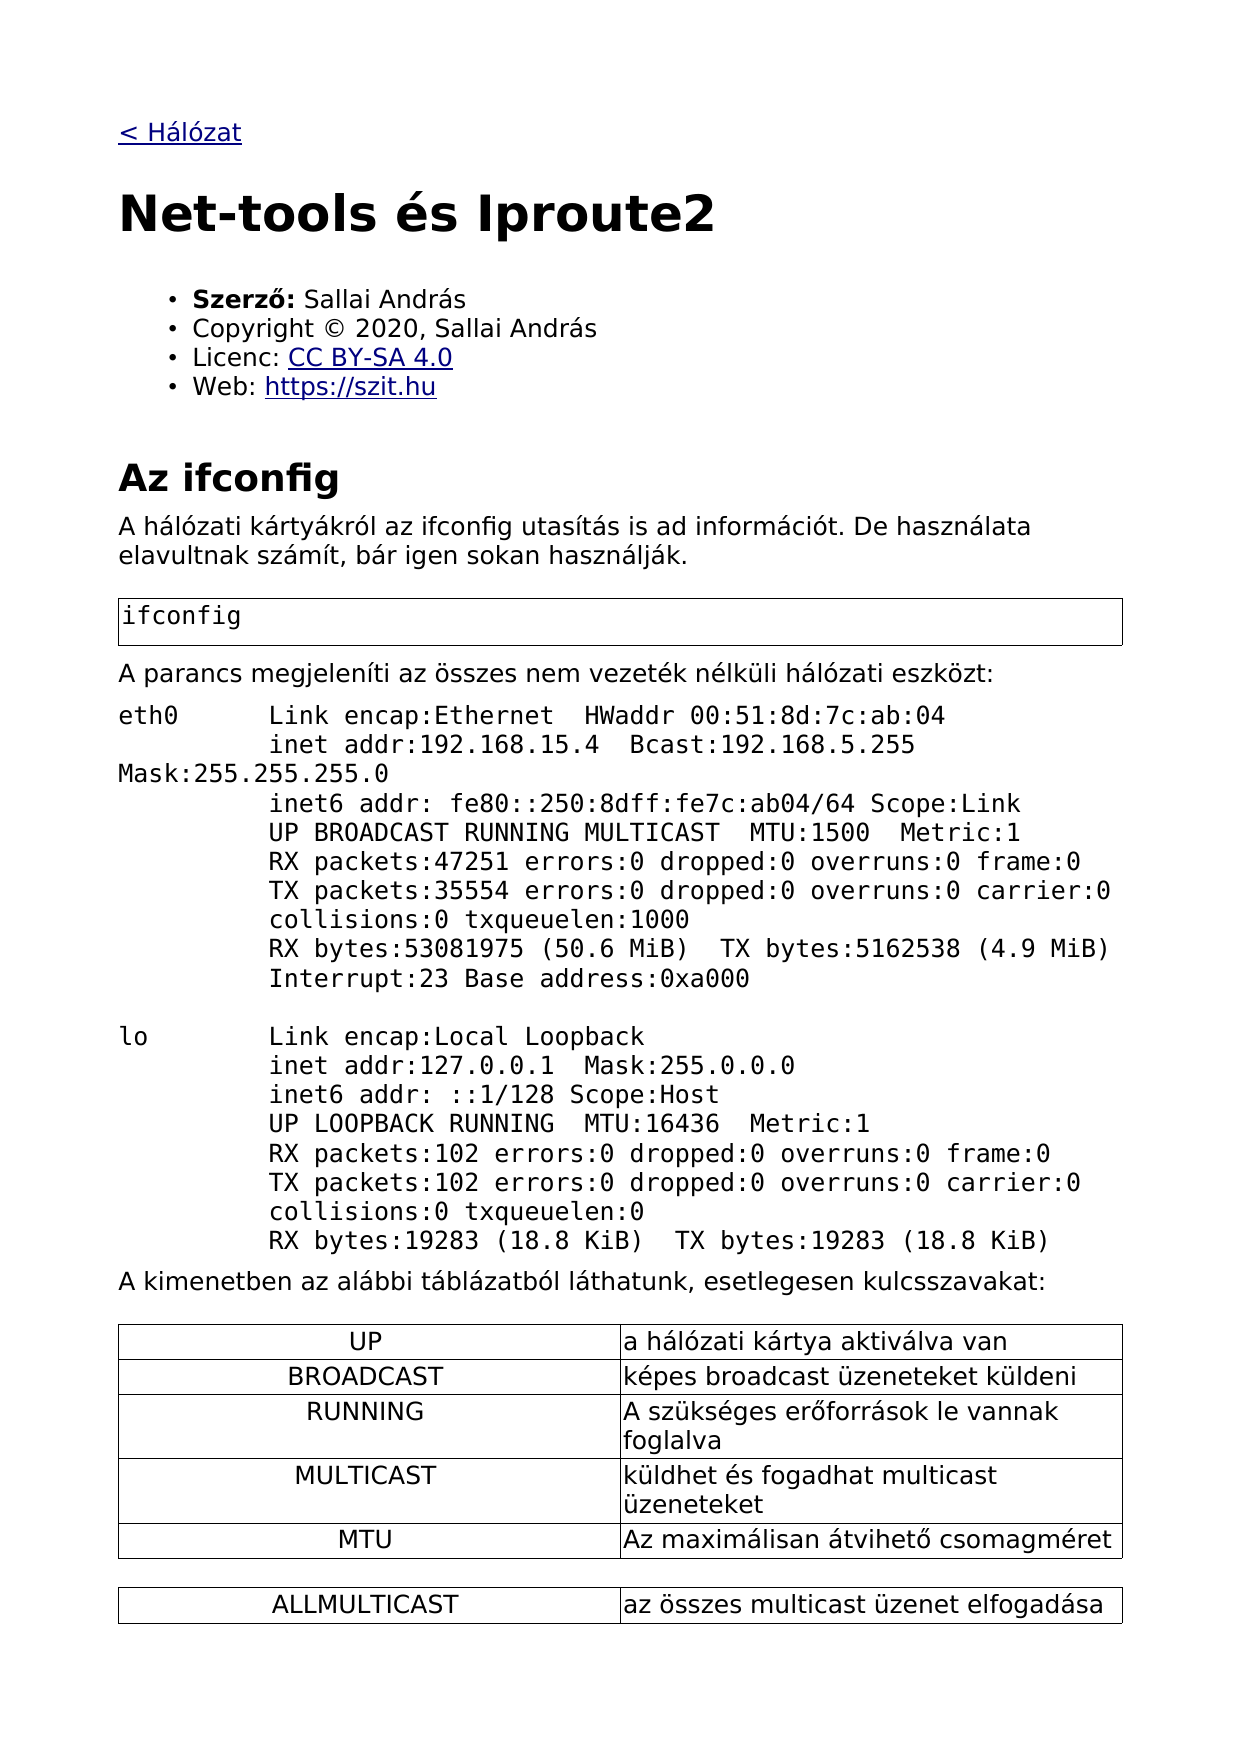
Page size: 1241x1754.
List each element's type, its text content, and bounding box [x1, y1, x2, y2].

list Copyright © 2020, Sallai András [177, 314, 1122, 343]
table_cell A szükséges erőforrások le vannak foglalva [621, 1395, 1122, 1458]
table_cell MULTICAST [119, 1459, 620, 1522]
table_cell küldhet és fogadhat multicast üzeneteket [621, 1459, 1122, 1522]
table_header a hálózati kártya aktiválva van [621, 1325, 1122, 1359]
table_cell Az maximálisan átvihető csomagméret [621, 1524, 1122, 1558]
text eth0 Link encap:Ethernet HWaddr 00:51:8d:7c:ab:04 inet addr:192.168.15.4 Bcast:192.168.5.255 Mask:255.255.255.0 inet6 addr: fe80::250:8dff:fe7c:ab04/64 Scope:Link UP BROADCAST RUNNING MULTICAST MTU:1500 Metric:1 RX packets:47251 errors:0 dropped:0 overruns:0 frame:0 TX packets:35554 errors:0 dropped:0 overruns:0 carrier:0 collisions:0 txqueuelen:1000 RX bytes:53081975 (50.6 MiB) TX bytes:5162538 (4.9 MiB) Interrupt:23 Base address:0xa000 lo Link encap:Local Loopback inet addr:127.0.0.1 Mask:255.0.0.0 inet6 addr: ::1/128 Scope:Host UP LOOPBACK RUNNING MTU:16436 Metric:1 RX packets:102 errors:0 dropped:0 overruns:0 frame:0 TX packets:102 errors:0 dropped:0 overruns:0 carrier:0 collisions:0 txqueuelen:0 RX bytes:19283 (18.8 KiB) TX bytes:19283 (18.8 KiB) [118, 701, 1122, 1256]
subtitle Net-tools és Iproute2 [118, 185, 1122, 243]
list Web: https://szit.hu [177, 372, 1122, 402]
table_header ALLMULTICAST [119, 1588, 620, 1622]
text A parancs megjeleníti az összes nem vezeték nélküli hálózati eszközt: [118, 660, 1122, 689]
table_cell RUNNING [119, 1395, 620, 1458]
table_header UP [119, 1325, 620, 1359]
subtitle Az ifconfig [118, 456, 1122, 500]
list Szerző: Sallai András [177, 285, 1122, 314]
table_header ifconfig [119, 599, 1122, 645]
text < Hálózat [118, 118, 1122, 147]
table_cell MTU [119, 1524, 620, 1558]
text A kimenetben az alábbi táblázatból láthatunk, esetlegesen kulcsszavakat: [118, 1267, 1122, 1296]
table_header az összes multicast üzenet elfogadása [621, 1588, 1122, 1622]
text A hálózati kártyákról az ifconfig utasítás is ad információt. De használata elavultnak számít, bár igen sokan használják. [118, 512, 1122, 571]
table_cell képes broadcast üzeneteket küldeni [621, 1360, 1122, 1394]
list Licenc: CC BY-SA 4.0 [177, 343, 1122, 372]
table_cell BROADCAST [119, 1360, 620, 1394]
